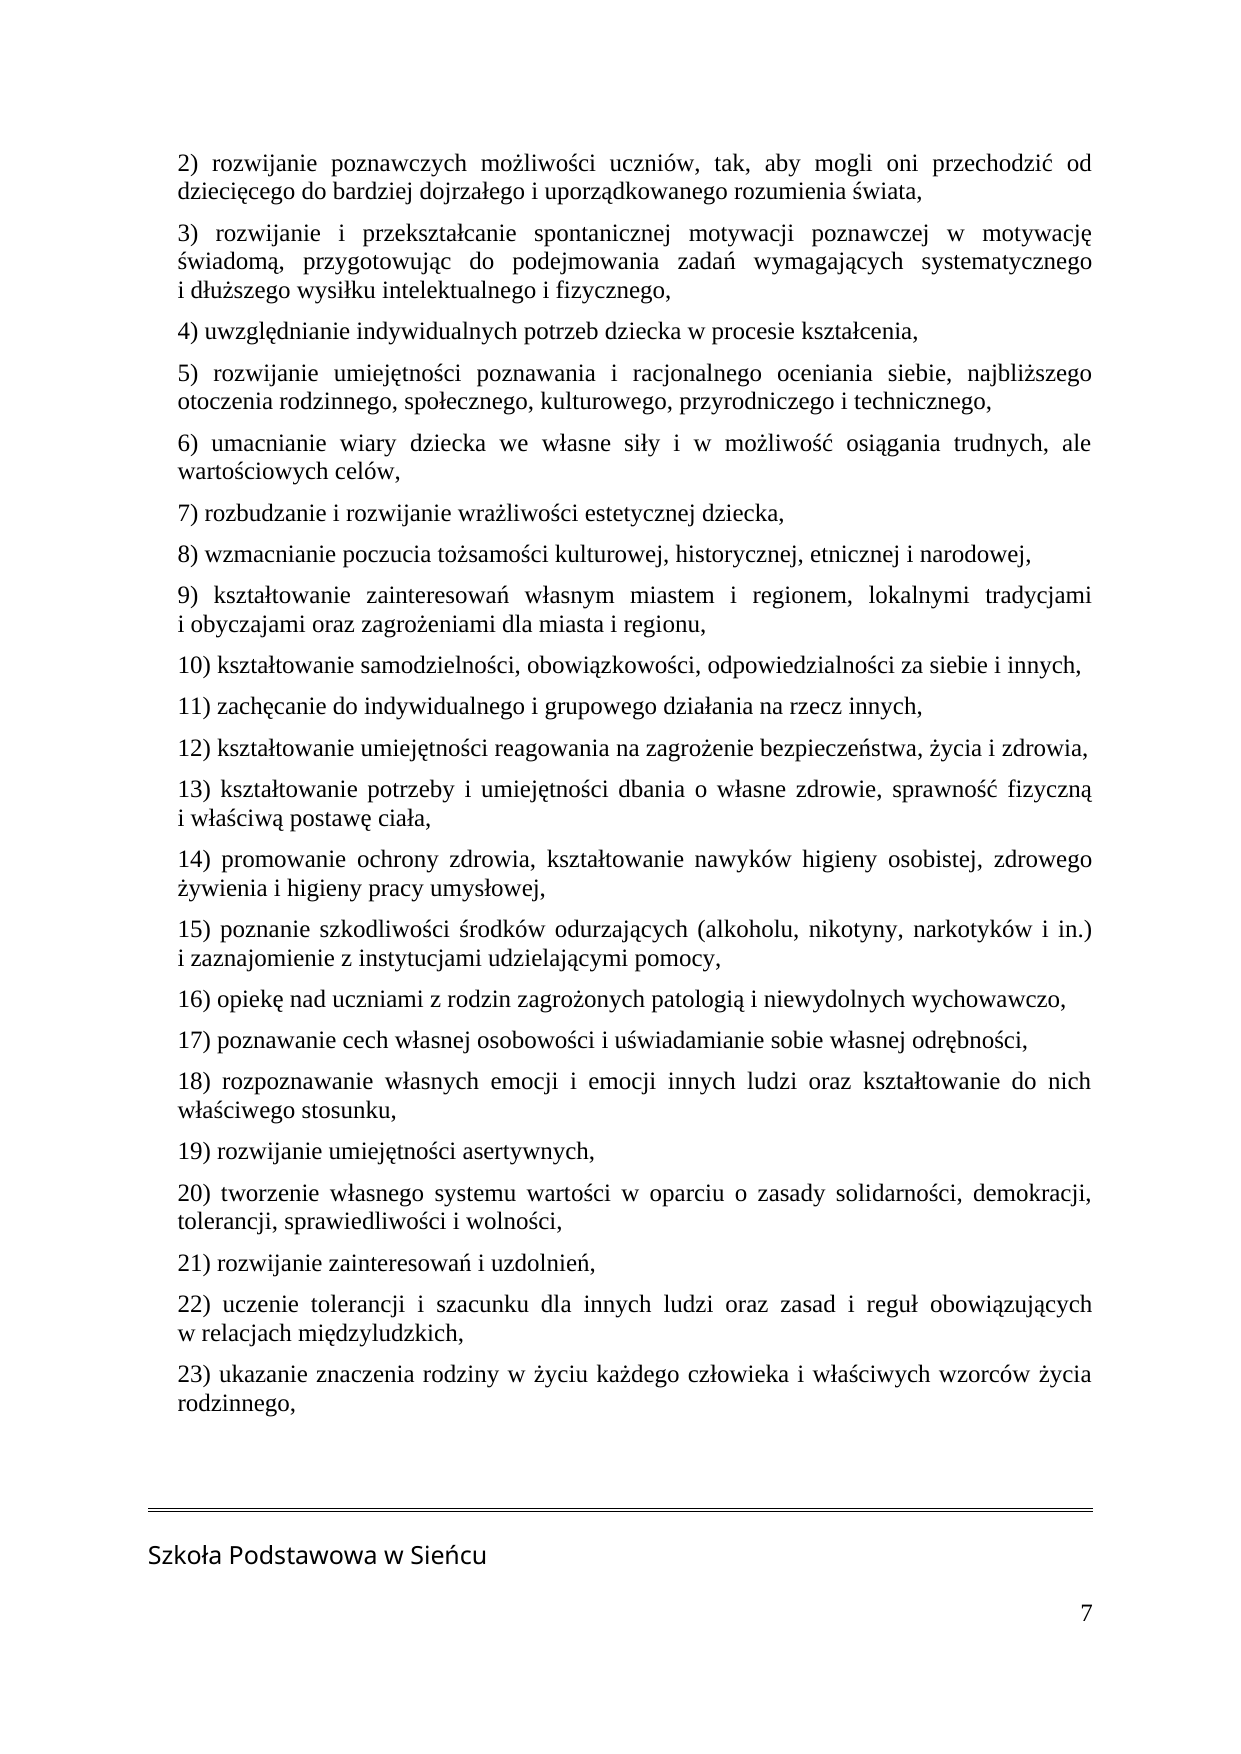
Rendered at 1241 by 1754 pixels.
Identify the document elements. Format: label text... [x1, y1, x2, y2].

text 21) rozwijanie zainteresowań i uzdolnień, [177, 1248, 1093, 1276]
text 13) kształtowanie potrzeby i umiejętności dbania o własne zdrowie, sprawność fizyczną i właściwą postawę ciała, [177, 774, 1093, 831]
text 15) poznanie szkodliwości środków odurzających (alkoholu, nikotyny, narkotyków i in.) i zaznajomienie z instytucjami udzielającymi pomocy, [177, 914, 1093, 971]
text 14) promowanie ochrony zdrowia, kształtowanie nawyków higieny osobistej, zdrowego żywienia i higieny pracy umysłowej, [177, 844, 1093, 901]
text 18) rozpoznawanie własnych emocji i emocji innych ludzi oraz kształtowanie do nich właściwego stosunku, [177, 1066, 1093, 1124]
text 5) rozwijanie umiejętności poznawania i racjonalnego oceniania siebie, najbliższego otoczenia rodzinnego, społecznego, kulturowego, przyrodniczego i technicznego, [177, 358, 1093, 415]
text 16) opiekę nad uczniami z rodzin zagrożonych patologią i niewydolnych wychowawczo, [177, 984, 1093, 1013]
text 10) kształtowanie samodzielności, obowiązkowości, odpowiedzialności za siebie i innych, [177, 650, 1093, 679]
text 2) rozwijanie poznawczych możliwości uczniów, tak, aby mogli oni przechodzić od dziecięcego do bardziej dojrzałego i uporządkowanego rozumienia świata, [177, 148, 1093, 205]
text 12) kształtowanie umiejętności reagowania na zagrożenie bezpieczeństwa, życia i zdrowia, [177, 733, 1093, 761]
text 19) rozwijanie umiejętności asertywnych, [177, 1136, 1093, 1165]
text 3) rozwijanie i przekształcanie spontanicznej motywacji poznawczej w motywację świadomą, przygotowując do podejmowania zadań wymagających systematycznego i dłuższego wysiłku intelektualnego i fizycznego, [177, 218, 1093, 304]
text 6) umacnianie wiary dziecka we własne siły i w możliwość osiągania trudnych, ale wartościowych celów, [177, 428, 1093, 485]
text 9) kształtowanie zainteresowań własnym miastem i regionem, lokalnymi tradycjami i obyczajami oraz zagrożeniami dla miasta i regionu, [177, 580, 1093, 638]
text 11) zachęcanie do indywidualnego i grupowego działania na rzecz innych, [177, 691, 1093, 720]
text 22) uczenie tolerancji i szacunku dla innych ludzi oraz zasad i reguł obowiązujących w relacjach międzyludzkich, [177, 1289, 1093, 1346]
text 23) ukazanie znaczenia rodziny w życiu każdego człowieka i właściwych wzorców życia rodzinnego, [177, 1359, 1093, 1416]
text 4) uwzględnianie indywidualnych potrzeb dziecka w procesie kształcenia, [177, 316, 1093, 345]
text 17) poznawanie cech własnej osobowości i uświadamianie sobie własnej odrębności, [177, 1025, 1093, 1054]
text 7) rozbudzanie i rozwijanie wrażliwości estetycznej dziecka, [177, 498, 1093, 526]
text 20) tworzenie własnego systemu wartości w oparciu o zasady solidarności, demokracji, tolerancji, sprawiedliwości i wolności, [177, 1178, 1093, 1235]
text 8) wzmacnianie poczucia tożsamości kulturowej, historycznej, etnicznej i narodowej, [177, 539, 1093, 568]
